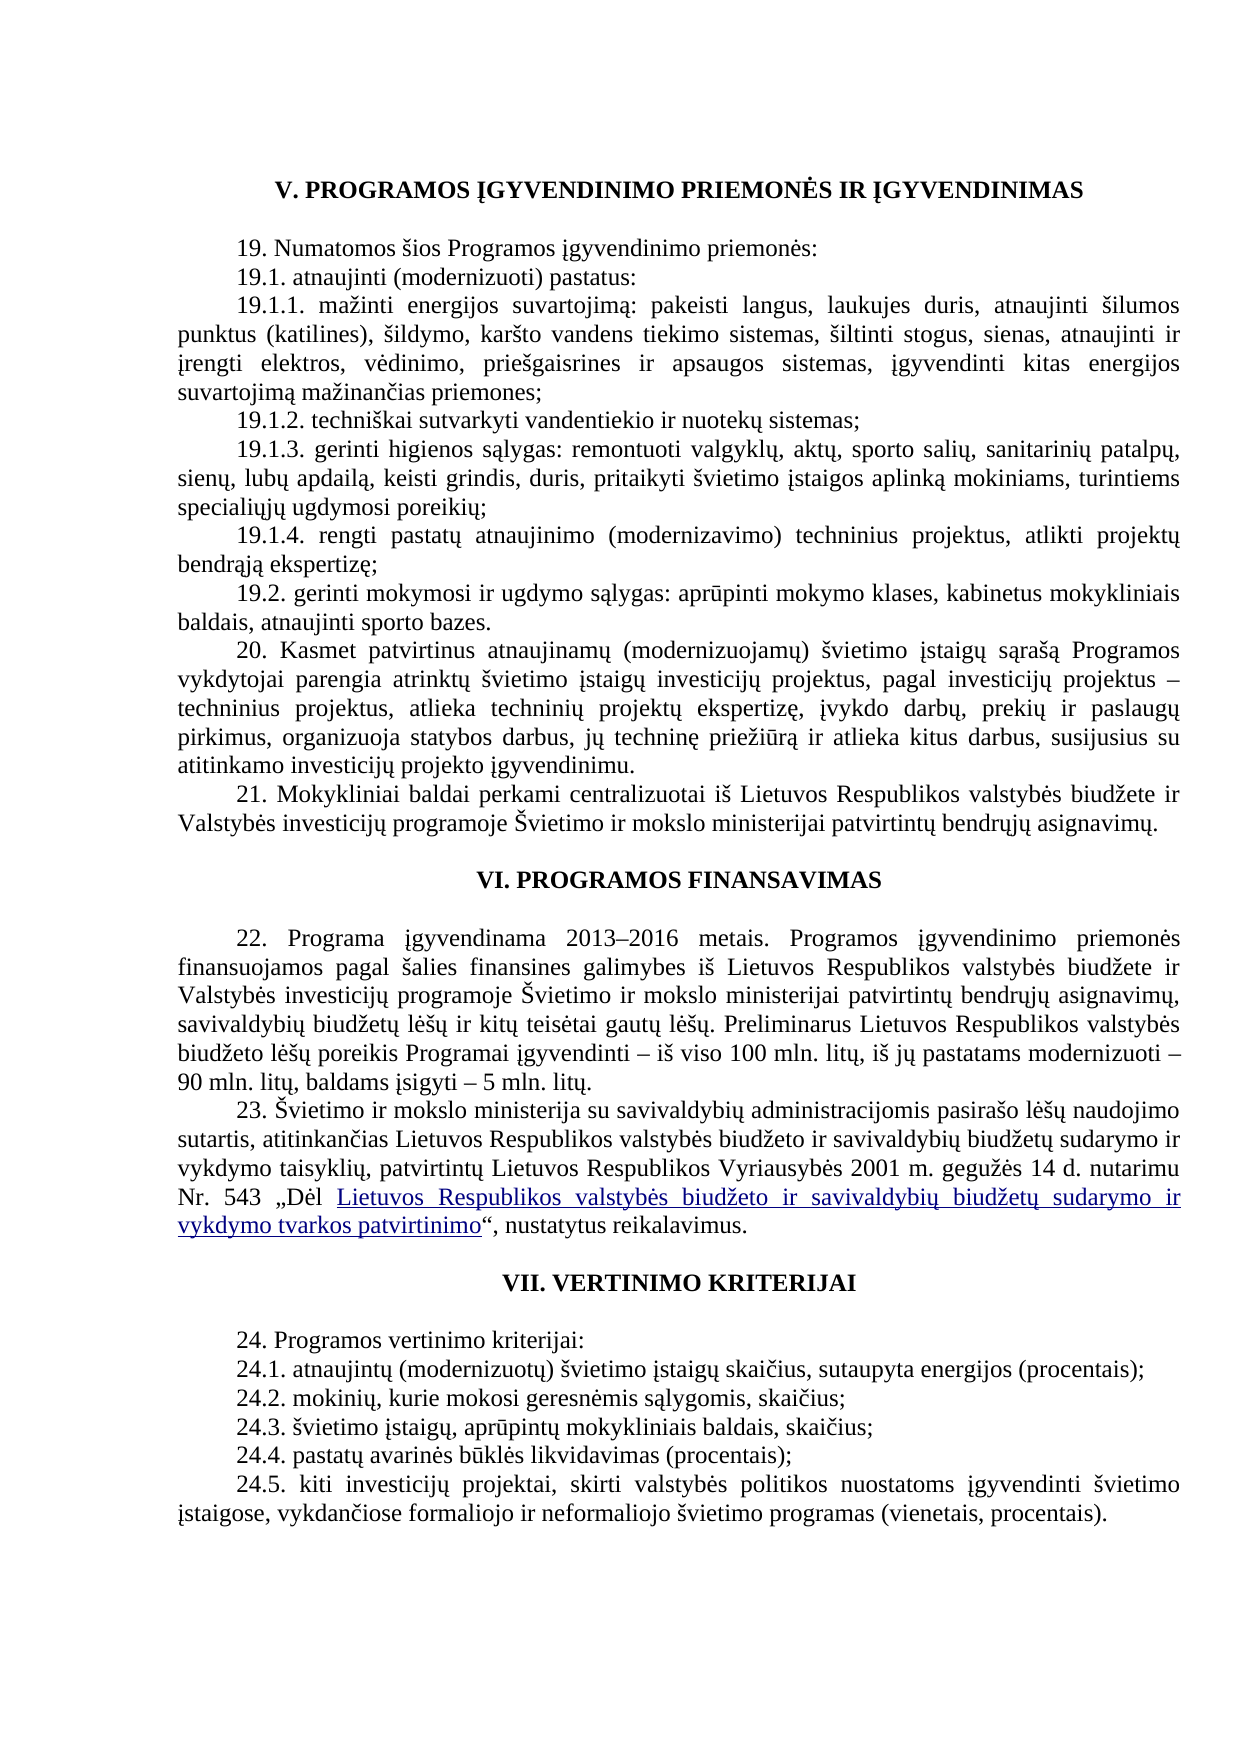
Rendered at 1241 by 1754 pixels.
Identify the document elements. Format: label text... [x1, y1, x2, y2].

text 24.1. atnaujintų (modernizuotų) švietimo įstaigų skaičius, sutaupyta energijos (procentais); [177, 1354, 1181, 1383]
text 19.1.4. rengti pastatų atnaujinimo (modernizavimo) techninius projektus, atlikti projektų bendrąją ekspertizę; [177, 521, 1181, 578]
text 19. Numatomos šios Programos įgyvendinimo priemonės: [177, 233, 1181, 262]
text 19.1.3. gerinti higienos sąlygas: remontuoti valgyklų, aktų, sporto salių, sanitarinių patalpų, sienų, lubų apdailą, keisti grindis, duris, pritaikyti švietimo įstaigos aplinką mokiniams, turintiems specialiųjų ugdymosi poreikių; [177, 434, 1181, 521]
text 24.3. švietimo įstaigų, aprūpintų mokykliniais baldais, skaičius; [177, 1412, 1181, 1441]
text 19.1.2. techniškai sutvarkyti vandentiekio ir nuotekų sistemas; [177, 406, 1181, 434]
text 22. Programa įgyvendinama 2013–2016 metais. Programos įgyvendinimo priemonės finansuojamos pagal šalies finansines galimybes iš Lietuvos Respublikos valstybės biudžete ir Valstybės investicijų programoje Švietimo ir mokslo ministerijai patvirtintų bendrųjų asignavimų, savivaldybių biudžetų lėšų ir kitų teisėtai gautų lėšų. Preliminarus Lietuvos Respublikos valstybės biudžeto lėšų poreikis Programai įgyvendinti – iš viso 100 mln. litų, iš jų pastatams modernizuoti – 90 mln. litų, baldams įsigyti – 5 mln. litų. [177, 923, 1181, 1096]
text 19.1.1. mažinti energijos suvartojimą: pakeisti langus, laukujes duris, atnaujinti šilumos punktus (katilines), šildymo, karšto vandens tiekimo sistemas, šiltinti stogus, sienas, atnaujinti ir įrengti elektros, vėdinimo, priešgaisrines ir apsaugos sistemas, įgyvendinti kitas energijos suvartojimą mažinančias priemones; [177, 291, 1181, 406]
text 19.2. gerinti mokymosi ir ugdymo sąlygas: aprūpinti mokymo klases, kabinetus mokykliniais baldais, atnaujinti sporto bazes. [177, 578, 1181, 636]
text 19.1. atnaujinti (modernizuoti) pastatus: [177, 262, 1181, 291]
text 24.4. pastatų avarinės būklės likvidavimas (procentais); [177, 1441, 1181, 1469]
text 24.5. kiti investicijų projektai, skirti valstybės politikos nuostatoms įgyvendinti švietimo įstaigose, vykdančiose formaliojo ir neformaliojo švietimo programas (vienetais, procentais). [177, 1469, 1181, 1527]
text VII. VERTINIMO KRITERIJAI [177, 1268, 1181, 1297]
text V. PROGRAMOS ĮGYVENDINIMO PRIEMONĖS IR ĮGYVENDINIMAS [177, 176, 1181, 204]
text 24. Programos vertinimo kriterijai: [177, 1326, 1181, 1354]
text 20. Kasmet patvirtinus atnaujinamų (modernizuojamų) švietimo įstaigų sąrašą Programos vykdytojai parengia atrinktų švietimo įstaigų investicijų projektus, pagal investicijų projektus – techninius projektus, atlieka techninių projektų ekspertizę, įvykdo darbų, prekių ir paslaugų pirkimus, organizuoja statybos darbus, jų techninę priežiūrą ir atlieka kitus darbus, susijusius su atitinkamo investicijų projekto įgyvendinimu. [177, 636, 1181, 779]
text VI. PROGRAMOS FINANSAVIMAS [177, 866, 1181, 894]
text 23. Švietimo ir mokslo ministerija su savivaldybių administracijomis pasirašo lėšų naudojimo sutartis, atitinkančias Lietuvos Respublikos valstybės biudžeto ir savivaldybių biudžetų sudarymo ir vykdymo taisyklių, patvirtintų Lietuvos Respublikos Vyriausybės 2001 m. gegužės 14 d. nutarimu Nr. 543 „Dėl Lietuvos Respublikos valstybės biudžeto ir savivaldybių biudžetų sudarymo ir vykdymo tvarkos patvirtinimo“, nustatytus reikalavimus. [177, 1096, 1181, 1239]
text 24.2. mokinių, kurie mokosi geresnėmis sąlygomis, skaičius; [177, 1383, 1181, 1412]
text 21. Mokykliniai baldai perkami centralizuotai iš Lietuvos Respublikos valstybės biudžete ir Valstybės investicijų programoje Švietimo ir mokslo ministerijai patvirtintų bendrųjų asignavimų. [177, 779, 1181, 837]
